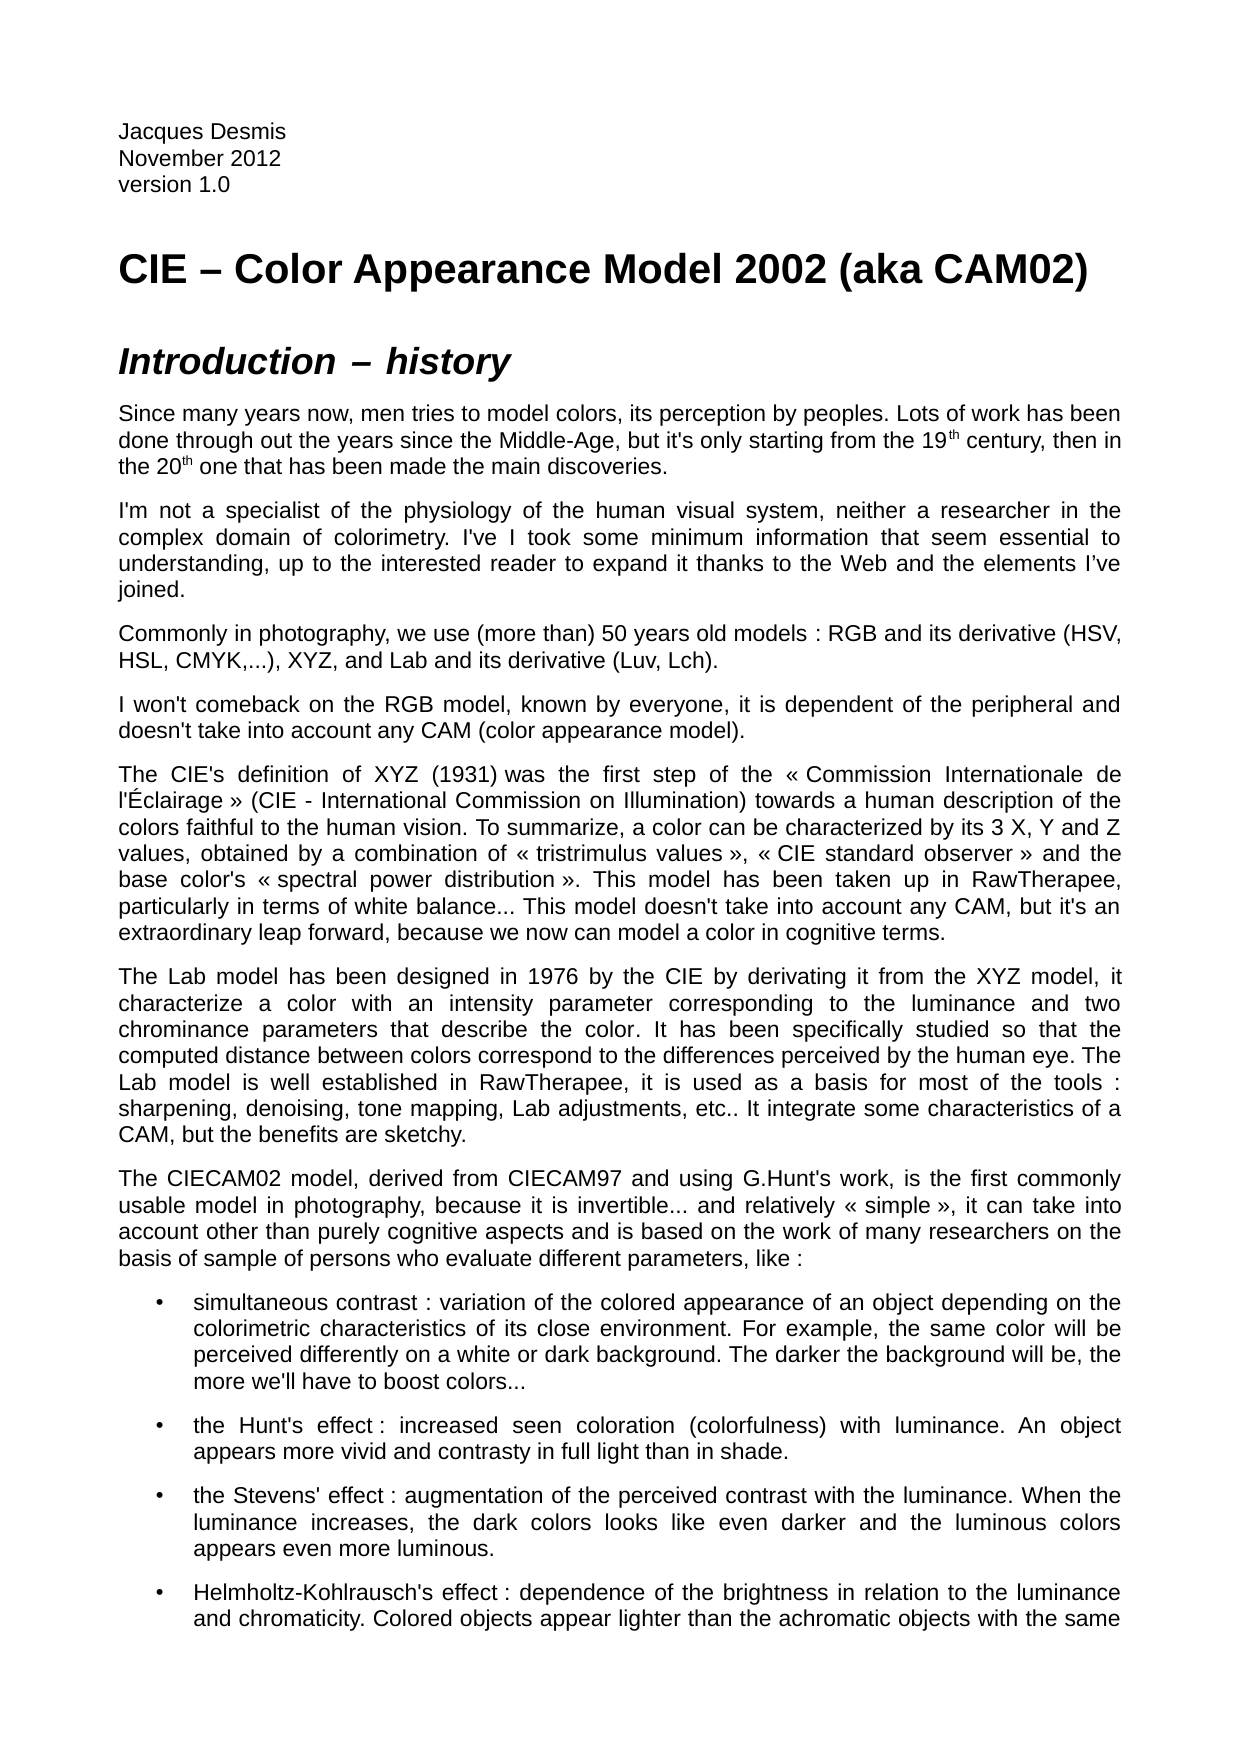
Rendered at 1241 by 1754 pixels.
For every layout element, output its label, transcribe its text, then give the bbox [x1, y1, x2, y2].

text The Lab model has been designed in 1976 by the CIE by derivating it from the XYZ model, it characterize a color with an intensity parameter corresponding to the luminance and two chrominance parameters that describe the color. It has been specifically studied so that the computed distance between colors correspond to the differences perceived by the human eye. The Lab model is well established in RawTherapee, it is used as a basis for most of the tools : sharpening, denoising, tone mapping, Lab adjustments, etc.. It integrate some characteristics of a CAM, but the benefits are sketchy. [118, 963, 1122, 1148]
text Commonly in photography, we use (more than) 50 years old models : RGB and its derivative (HSV, HSL, CMYK,...), XYZ, and Lab and its derivative (Luv, Lch). [118, 620, 1122, 673]
subtitle Introduction – history [118, 339, 1122, 383]
subtitle CIE – Color Appearance Model 2002 (aka CAM02) [118, 244, 1122, 292]
list the Stevens' effect : augmentation of the perceived contrast with the luminance. When the luminance increases, the dark colors looks like even darker and the luminous colors appears even more luminous. [156, 1482, 1122, 1561]
text The CIE's definition of XYZ (1931) was the first step of the « Commission Internationale de l'Éclairage » (CIE - International Commission on Illumination) towards a human description of the colors faithful to the human vision. To summarize, a color can be characterized by its 3 X, Y and Z values, obtained by a combination of « tristrimulus values », « CIE standard observer » and the base color's « spectral power distribution ». This model has been taken up in RawTherapee, particularly in terms of white balance... This model doesn't take into account any CAM, but it's an extraordinary leap forward, because we now can model a color in cognitive terms. [118, 761, 1122, 946]
text version 1.0 [118, 171, 1122, 197]
text Since many years now, men tries to model colors, its perception by peoples. Lots of work has been done through out the years since the Middle-Age, but it's only starting from the 19th century, then in the 20th one that has been made the main discoveries. [118, 400, 1122, 479]
text November 2012 [118, 144, 1122, 171]
list the Hunt's effect : increased seen coloration (colorfulness) with luminance. An object appears more vivid and contrasty in full light than in shade. [156, 1412, 1122, 1464]
list simultaneous contrast : variation of the colored appearance of an object depending on the colorimetric characteristics of its close environment. For example, the same color will be perceived differently on a white or dark background. The darker the background will be, the more we'll have to boost colors... [156, 1288, 1122, 1394]
text I won't comeback on the RGB model, known by everyone, it is dependent of the peripheral and doesn't take into account any CAM (color appearance model). [118, 691, 1122, 743]
text I'm not a specialist of the physiology of the human visual system, neither a researcher in the complex domain of colorimetry. I've I took some minimum information that seem essential to understanding, up to the interested reader to expand it thanks to the Web and the elements I’ve joined. [118, 497, 1122, 602]
text The CIECAM02 model, derived from CIECAM97 and using G.Hunt's work, is the first commonly usable model in photography, because it is invertible... and relatively « simple », it can take into account other than purely cognitive aspects and is based on the work of many researchers on the basis of sample of persons who evaluate different parameters, like : [118, 1165, 1122, 1271]
list Helmholtz-Kohlrausch's effect : dependence of the brightness in relation to the luminance and chromaticity. Colored objects appear lighter than the achromatic objects with the same [156, 1579, 1122, 1632]
text Jacques Desmis [118, 118, 1122, 144]
